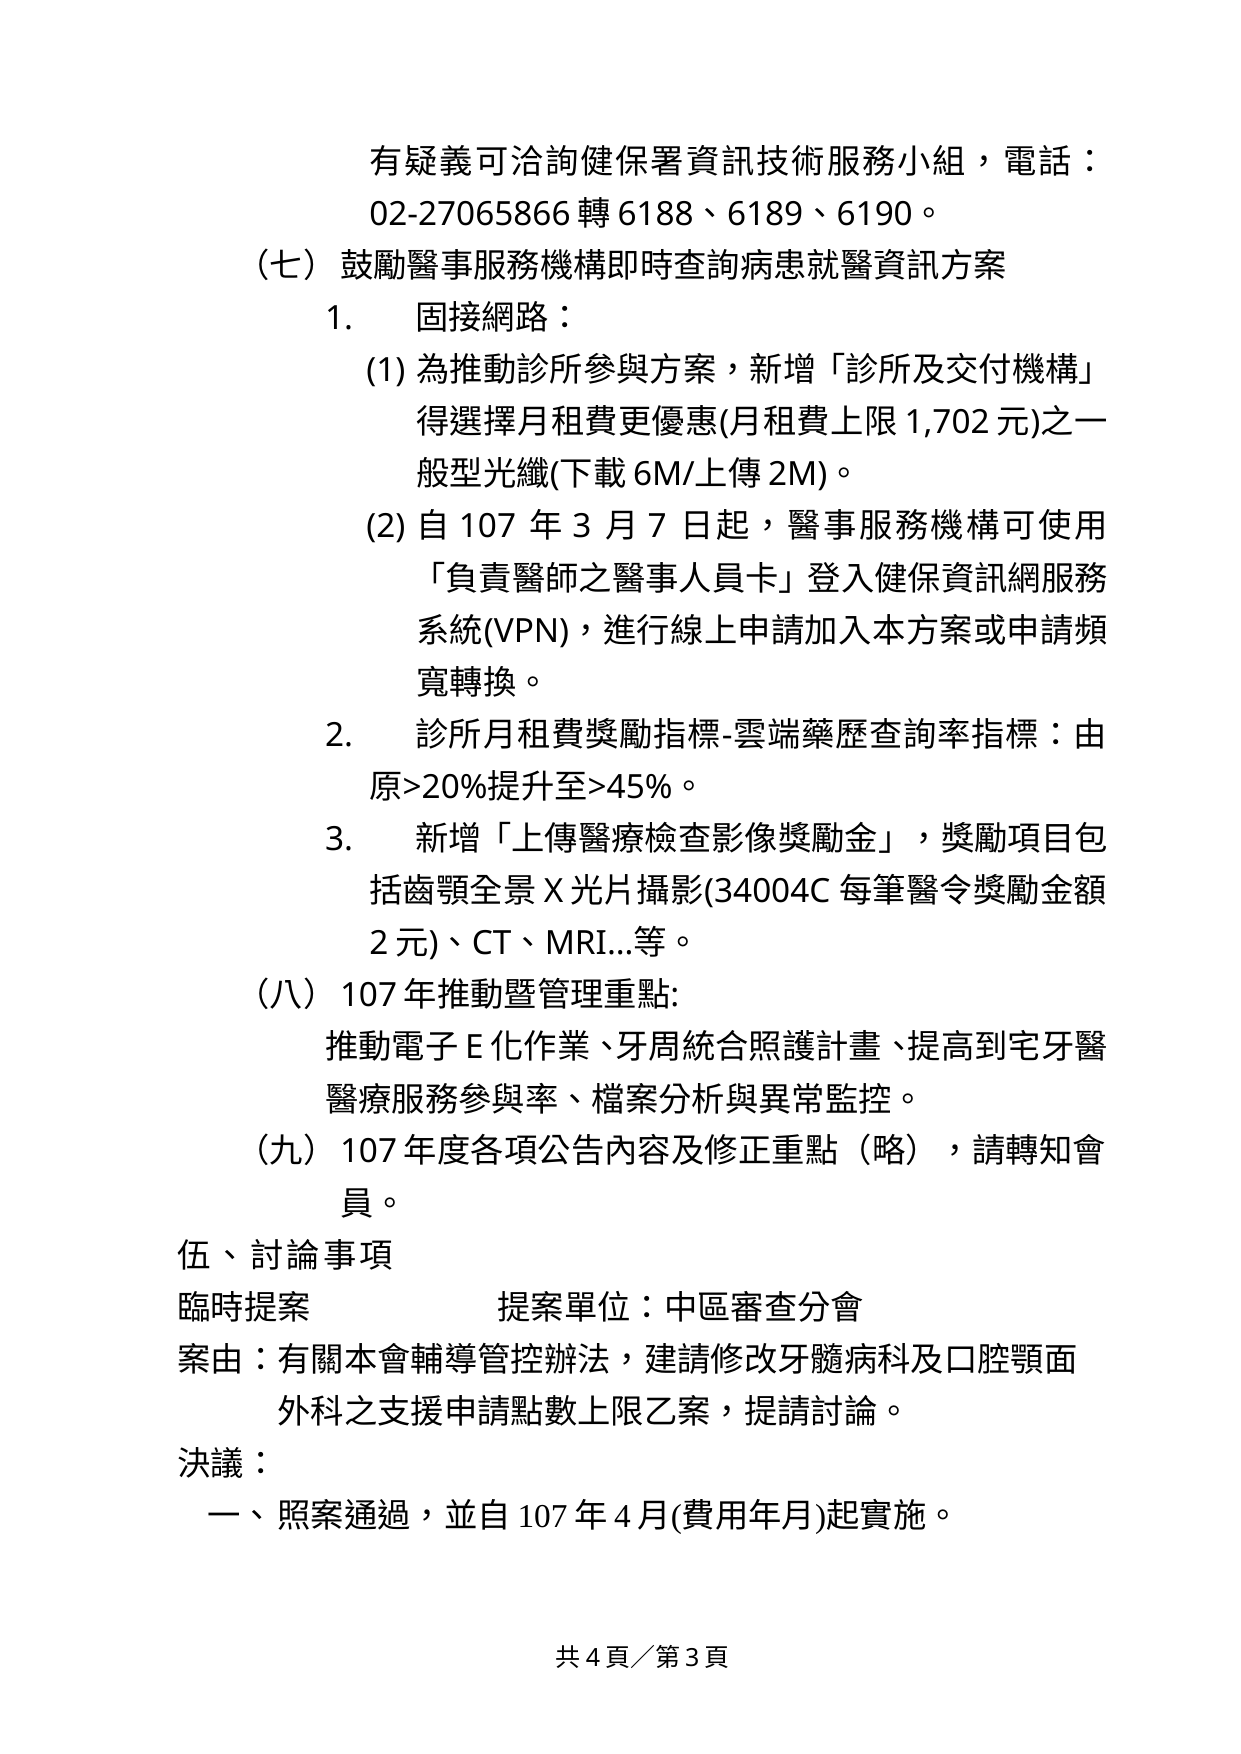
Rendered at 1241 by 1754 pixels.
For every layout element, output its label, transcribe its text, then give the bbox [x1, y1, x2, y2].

list 診所月租費獎勵指標-雲端藥歷查詢率指標：由原>20%提升至>45%。 [325, 704, 1107, 808]
text 臨時提案 提案單位：中區審查分會 [177, 1277, 1107, 1329]
list 107年推動暨管理重點: [236, 964, 1107, 1016]
text 伍、討論事項 [177, 1225, 1107, 1277]
list 新增「上傳醫療檢查影像獎勵金」，獎勵項目包括齒顎全景X光片攝影(34004C 每筆醫令獎勵金額2元)、CT、MRI…等。 [325, 808, 1107, 964]
list 自107 年3 月7 日起，醫事服務機構可使用「負責醫師之醫事人員卡」登入健保資訊網服務系統(VPN)，進行線上申請加入本方案或申請頻寬轉換。 [366, 496, 1107, 704]
list 照案通過，並自107年4月(費用年月)起實施。 [207, 1485, 1107, 1537]
list 有疑義可洽詢健保署資訊技術服務小組，電話：02-27065866轉6188、6189、6190。 [325, 131, 1107, 235]
text 推動電子E化作業、牙周統合照護計畫、提高到宅牙醫醫療服務參與率、檔案分析與異常監控。 [325, 1016, 1107, 1121]
list 固接網路： [325, 287, 1107, 339]
text 案由：有關本會輔導管控辦法，建請修改牙髓病科及口腔顎面外科之支援申請點數上限乙案，提請討論。 [177, 1329, 1107, 1433]
list 鼓勵醫事服務機構即時查詢病患就醫資訊方案 [236, 235, 1107, 287]
text 決議： [177, 1433, 1107, 1485]
list 107年度各項公告內容及修正重點（略），請轉知會員。 [236, 1121, 1107, 1225]
list 為推動診所參與方案，新增「診所及交付機構」得選擇月租費更優惠(月租費上限1,702元)之一般型光纖(下載6M/上傳2M)。 [366, 339, 1107, 496]
